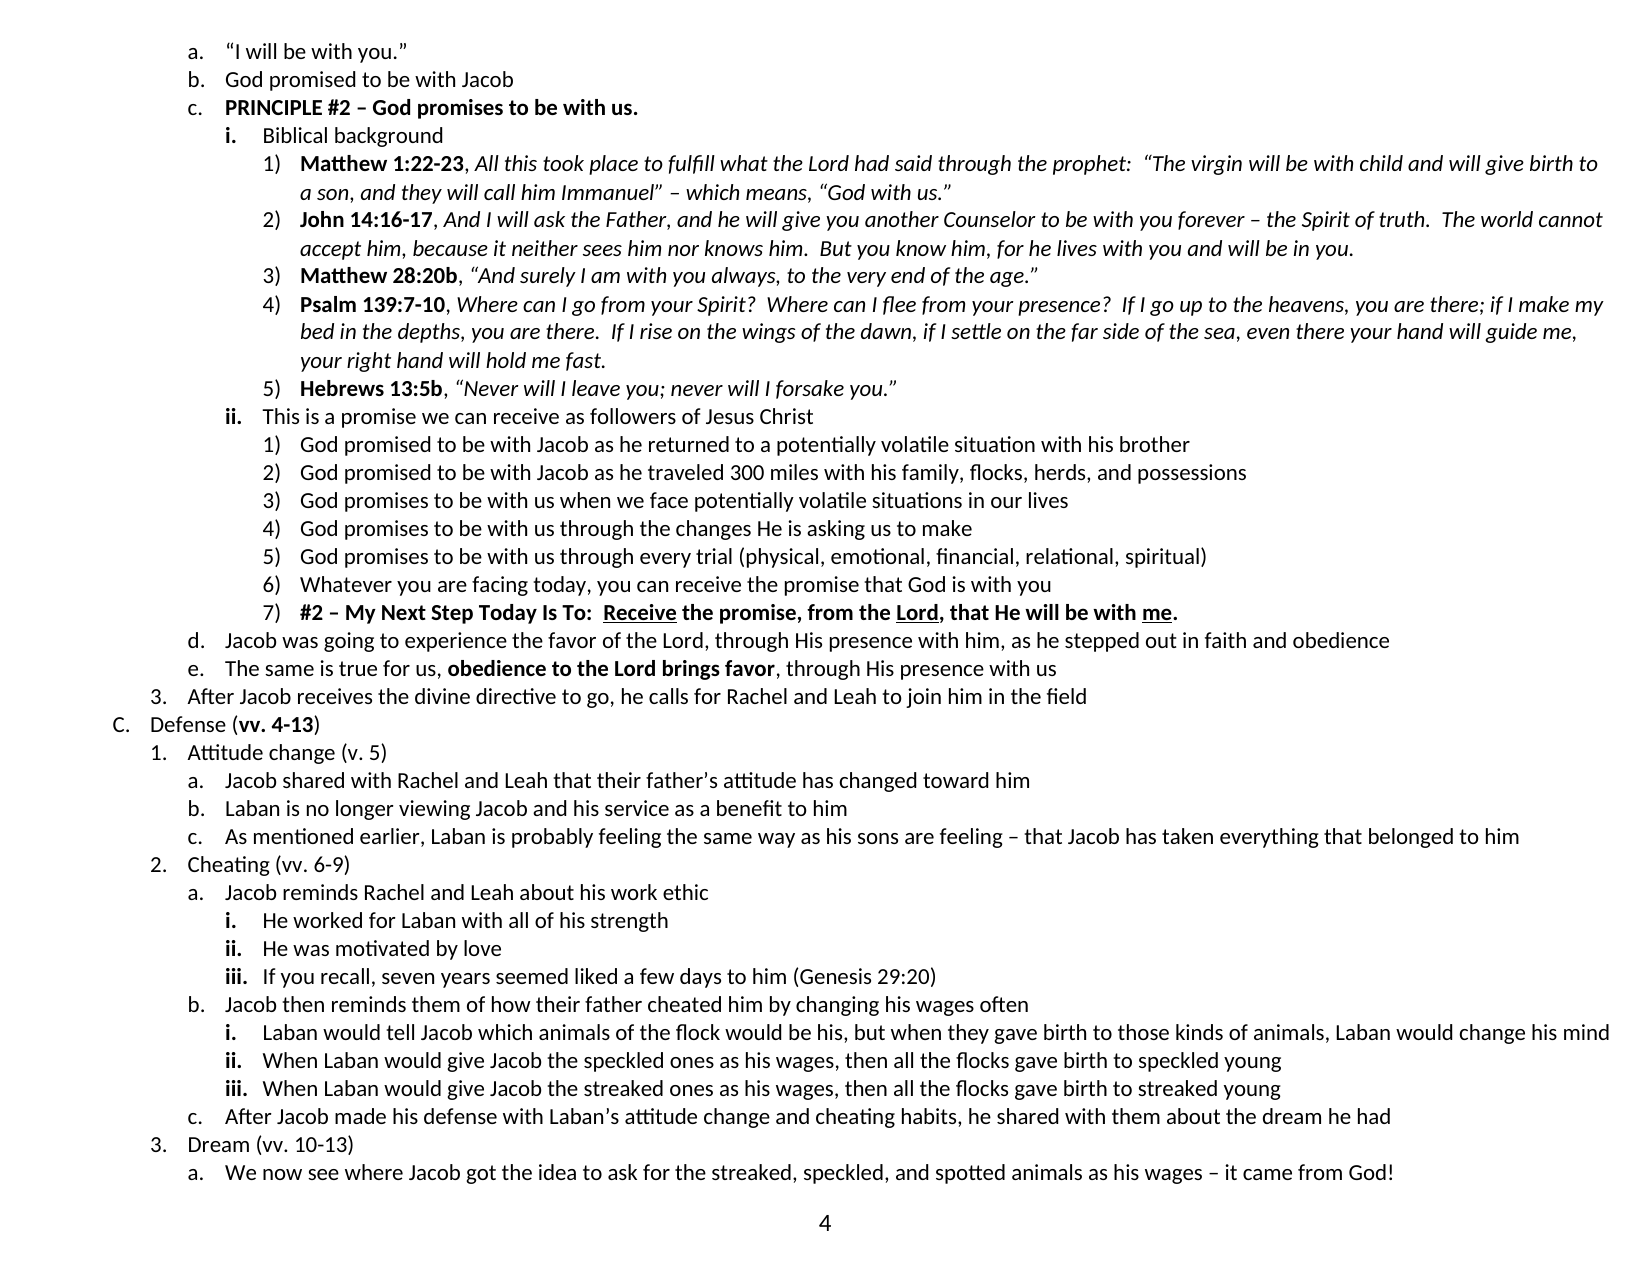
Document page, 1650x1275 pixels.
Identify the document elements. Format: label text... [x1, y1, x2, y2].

list God promises to be with us through every trial (physical, emotional, financial, relational, spiritual) [262, 542, 1612, 570]
list “I will be with you.” [187, 37, 1612, 66]
list This is a promise we can receive as followers of Jesus Christ [225, 402, 1612, 430]
list Jacob then reminds them of how their father cheated him by changing his wages often [187, 990, 1612, 1018]
list Matthew 1:22-23, All this took place to fulfill what the Lord had said through the prophet: “The virgin will be with child and will give birth to a son, and they will call him Immanuel” – which means, “God with us.” [262, 149, 1612, 206]
list Matthew 28:20b, “And surely I am with you always, to the very end of the age.” [262, 262, 1612, 290]
list Cheating (vv. 6-9) [150, 850, 1612, 878]
list John 14:16-17, And I will ask the Father, and he will give you another Counselor to be with you forever – the Spirit of truth. The world cannot accept him, because it neither sees him nor knows him. But you know him, for he lives with you and will be in you. [262, 206, 1612, 262]
list Jacob shared with Rachel and Leah that their father’s attitude has changed toward him [187, 766, 1612, 794]
list Attitude change (v. 5) [150, 738, 1612, 766]
list The same is true for us, obedience to the Lord brings favor, through His presence with us [187, 654, 1612, 682]
list #2 – My Next Step Today Is To: Receive the promise, from the Lord, that He will be with me. [262, 598, 1612, 626]
list Jacob reminds Rachel and Leah about his work ethic [187, 878, 1612, 906]
list PRINCIPLE #2 – God promises to be with us. [187, 93, 1612, 122]
list God promised to be with Jacob as he traveled 300 miles with his family, flocks, herds, and possessions [262, 458, 1612, 486]
list Laban would tell Jacob which animals of the flock would be his, but when they gave birth to those kinds of animals, Laban would change his mind [225, 1018, 1612, 1046]
list God promises to be with us when we face potentially volatile situations in our lives [262, 486, 1612, 514]
list If you recall, seven years seemed liked a few days to him (Genesis 29:20) [225, 962, 1612, 990]
list After Jacob receives the divine directive to go, he calls for Rachel and Leah to join him in the field [150, 682, 1612, 710]
list Biblical background [225, 122, 1612, 149]
list As mentioned earlier, Laban is probably feeling the same way as his sons are feeling – that Jacob has taken everything that belonged to him [187, 822, 1612, 850]
list Jacob was going to experience the favor of the Lord, through His presence with him, as he stepped out in faith and obedience [187, 626, 1612, 654]
list Defense (vv. 4-13) [112, 710, 1612, 738]
list When Laban would give Jacob the streaked ones as his wages, then all the flocks gave birth to streaked young [225, 1074, 1612, 1102]
list When Laban would give Jacob the speckled ones as his wages, then all the flocks gave birth to speckled young [225, 1046, 1612, 1074]
list God promises to be with us through the changes He is asking us to make [262, 514, 1612, 542]
list After Jacob made his defense with Laban’s attitude change and cheating habits, he shared with them about the dream he had [187, 1102, 1612, 1130]
list God promised to be with Jacob as he returned to a potentially volatile situation with his brother [262, 430, 1612, 458]
list He worked for Laban with all of his strength [225, 906, 1612, 934]
list We now see where Jacob got the idea to ask for the streaked, speckled, and spotted animals as his wages – it came from God! [187, 1158, 1612, 1186]
list He was motivated by love [225, 934, 1612, 962]
list Psalm 139:7-10, Where can I go from your Spirit? Where can I flee from your presence? If I go up to the heavens, you are there; if I make my bed in the depths, you are there. If I rise on the wings of the dawn, if I settle on the far side of the sea, even there your hand will guide me, your right hand will hold me fast. [262, 290, 1612, 374]
list Laban is no longer viewing Jacob and his service as a benefit to him [187, 794, 1612, 822]
list God promised to be with Jacob [187, 66, 1612, 93]
list Dream (vv. 10-13) [150, 1130, 1612, 1158]
list Whatever you are facing today, you can receive the promise that God is with you [262, 570, 1612, 598]
list Hebrews 13:5b, “Never will I leave you; never will I forsake you.” [262, 374, 1612, 402]
